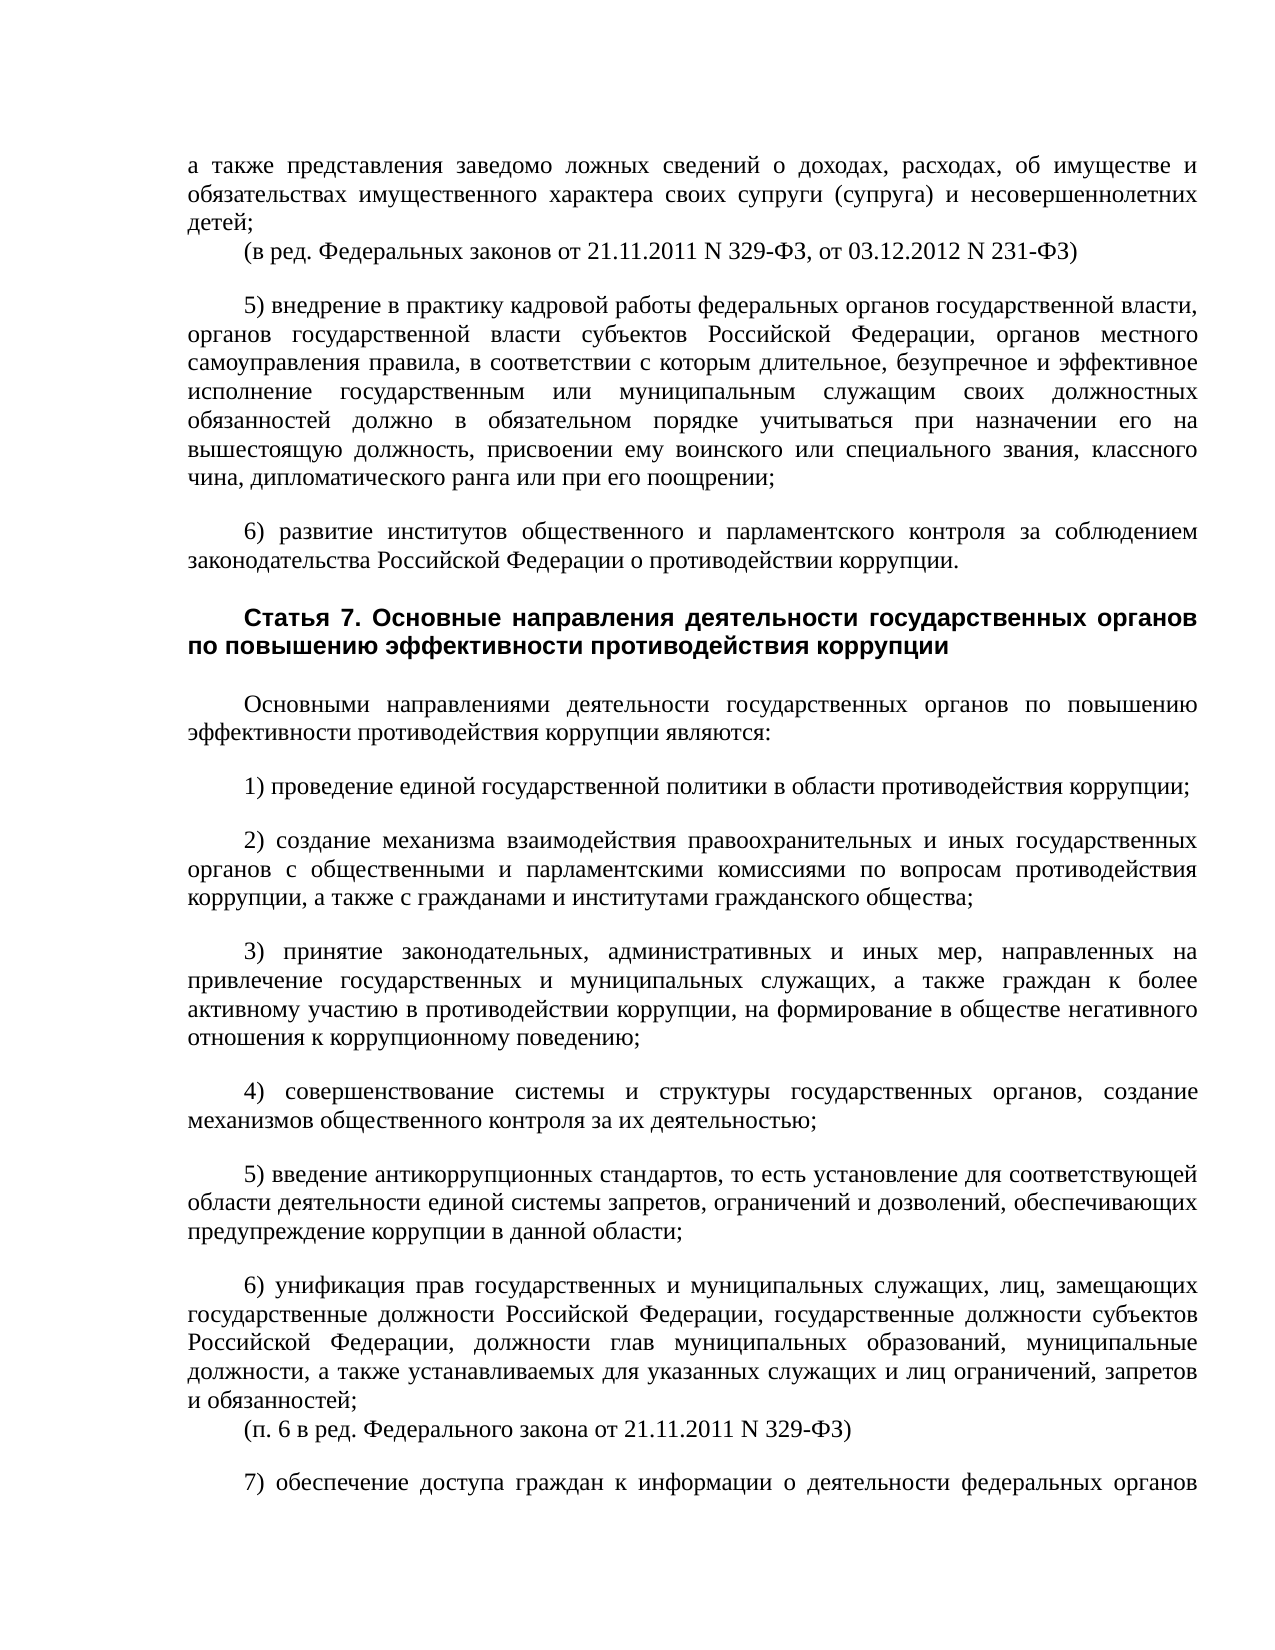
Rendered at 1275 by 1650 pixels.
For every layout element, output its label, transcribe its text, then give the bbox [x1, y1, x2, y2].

text 2) создание механизма взаимодействия правоохранительных и иных государственных органов с общественными и парламентскими комиссиями по вопросам противодействия коррупции, а также с гражданами и институтами гражданского общества; [187, 825, 1199, 911]
text (п. 6 в ред. Федерального закона от 21.11.2011 N 329-ФЗ) [187, 1414, 1199, 1442]
text а также представления заведомо ложных сведений о доходах, расходах, об имуществе и обязательствах имущественного характера своих супруги (супруга) и несовершеннолетних детей; [187, 150, 1199, 236]
text 5) введение антикоррупционных стандартов, то есть установление для соответствующей области деятельности единой системы запретов, ограничений и дозволений, обеспечивающих предупреждение коррупции в данной области; [187, 1159, 1199, 1245]
text 4) совершенствование системы и структуры государственных органов, создание механизмов общественного контроля за их деятельностью; [187, 1076, 1199, 1134]
text 6) унификация прав государственных и муниципальных служащих, лиц, замещающих государственные должности Российской Федерации, государственные должности субъектов Российской Федерации, должности глав муниципальных образований, муниципальные должности, а также устанавливаемых для указанных служащих и лиц ограничений, запретов и обязанностей; [187, 1270, 1199, 1414]
text Основными направлениями деятельности государственных органов по повышению эффективности противодействия коррупции являются: [187, 689, 1199, 746]
text Статья 7. Основные направления деятельности государственных органов по повышению эффективности противодействия коррупции [187, 602, 1199, 660]
text 1) проведение единой государственной политики в области противодействия коррупции; [187, 771, 1199, 800]
text 5) внедрение в практику кадровой работы федеральных органов государственной власти, органов государственной власти субъектов Российской Федерации, органов местного самоуправления правила, в соответствии с которым длительное, безупречное и эффективное исполнение государственным или муниципальным служащим своих должностных обязанностей должно в обязательном порядке учитываться при назначении его на вышестоящую должность, присвоении ему воинского или специального звания, классного чина, дипломатического ранга или при его поощрении; [187, 290, 1199, 491]
text 3) принятие законодательных, административных и иных мер, направленных на привлечение государственных и муниципальных служащих, а также граждан к более активному участию в противодействии коррупции, на формирование в обществе негативного отношения к коррупционному поведению; [187, 936, 1199, 1051]
text 7) обеспечение доступа граждан к информации о деятельности федеральных органов [187, 1467, 1199, 1496]
text (в ред. Федеральных законов от 21.11.2011 N 329-ФЗ, от 03.12.2012 N 231-ФЗ) [187, 236, 1199, 265]
text 6) развитие институтов общественного и парламентского контроля за соблюдением законодательства Российской Федерации о противодействии коррупции. [187, 516, 1199, 574]
